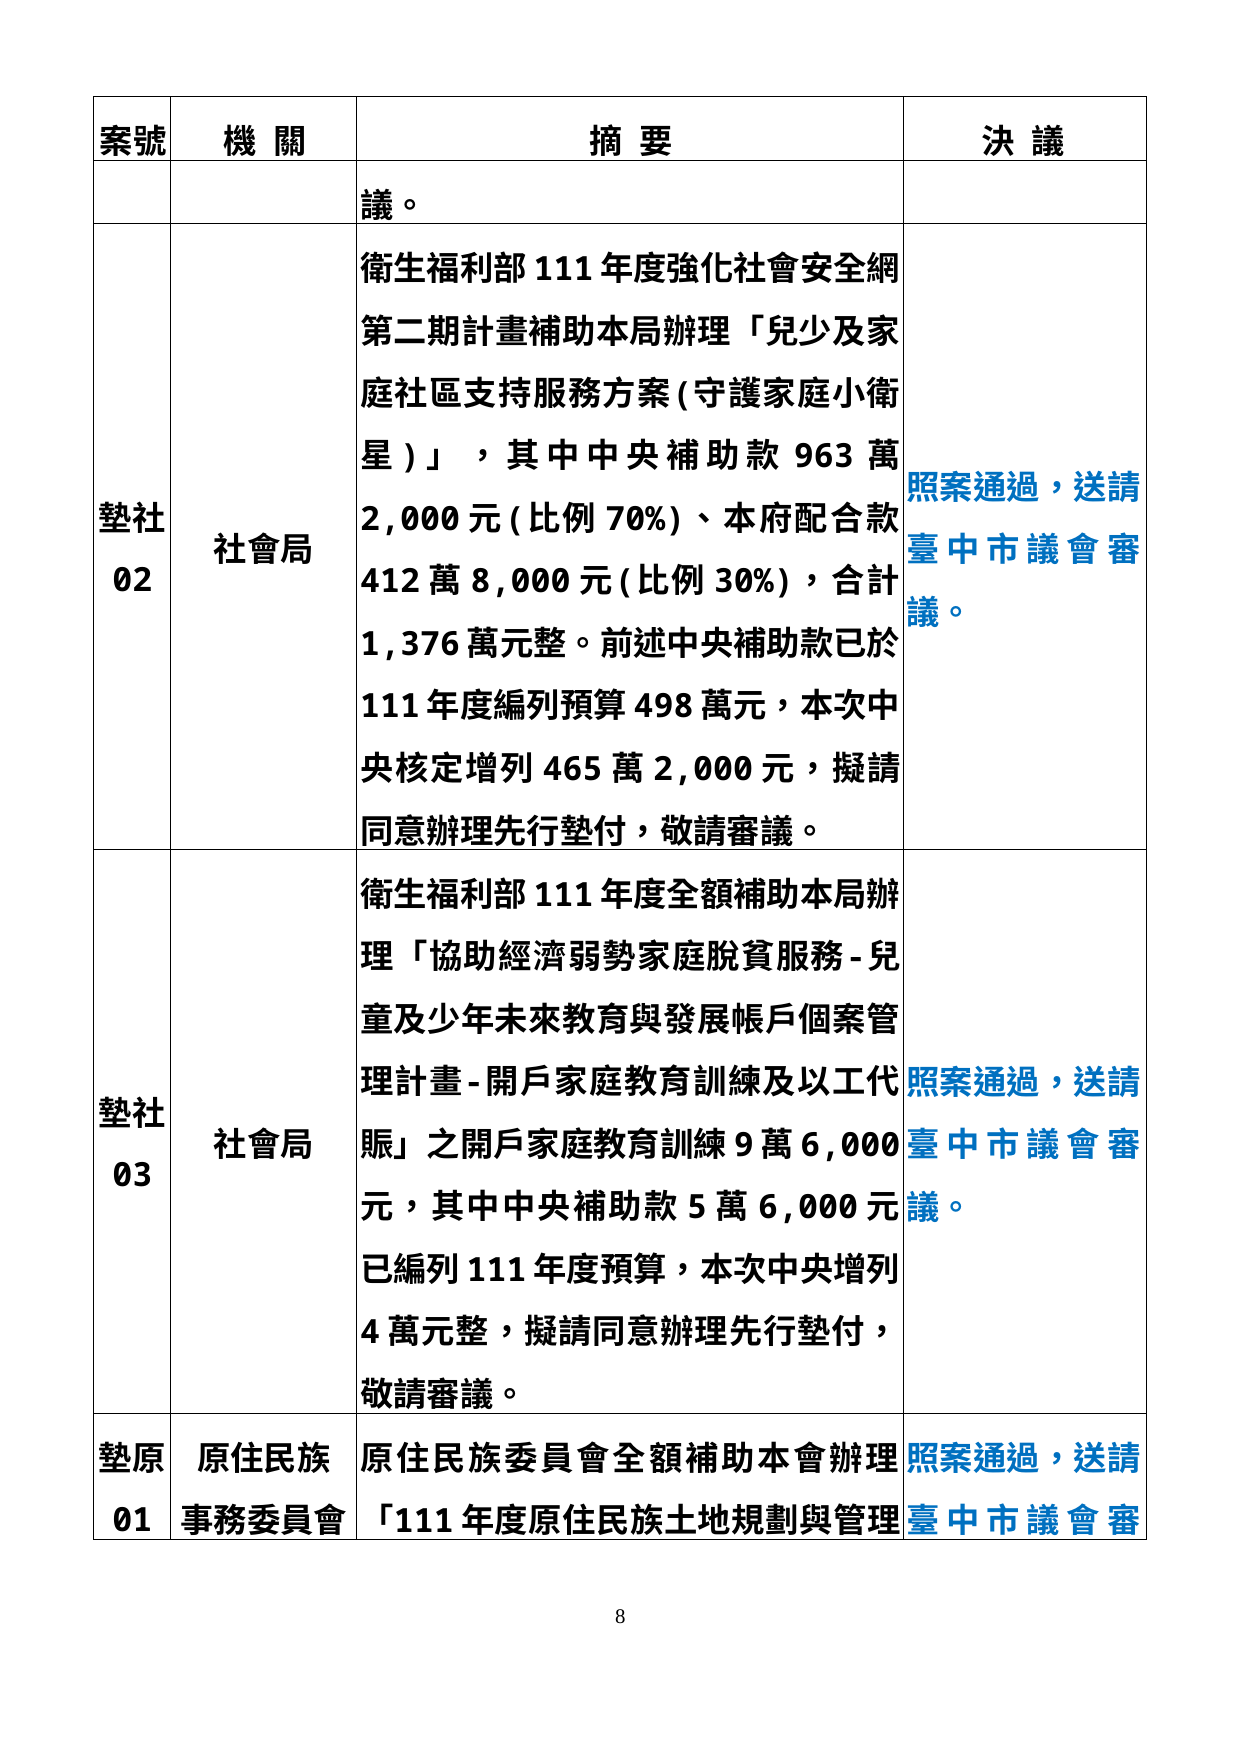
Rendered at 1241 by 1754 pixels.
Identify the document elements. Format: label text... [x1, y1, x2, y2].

table_cell 墊社03 [94, 850, 170, 1413]
table_header 機 關 [171, 97, 356, 160]
table_header 決 議 [904, 97, 1146, 160]
table_cell [94, 161, 170, 223]
table_cell 衛生福利部111年度強化社會安全網第二期計畫補助本局辦理「兒少及家庭社區支持服務方案(守護家庭小衛星)」，其中中央補助款963萬2,000元(比例70%)、本府配合款412萬8,000元(比例30%)，合計1,376萬元整。前述中央補助款已於111年度編列預算498萬元，本次中央核定增列465萬2,000元，擬請同意辦理先行墊付，敬請審議。 [357, 224, 903, 849]
table_cell 原住民族委員會全額補助本會辦理「111年度原住民族土地規劃與管理 [357, 1414, 903, 1539]
table_header 摘 要 [357, 97, 903, 160]
table_cell 社會局 [171, 850, 356, 1413]
table_cell [171, 161, 356, 223]
table_header 案號 [94, 97, 170, 160]
table_cell 照案通過，送請臺中市議會審議。 [904, 850, 1146, 1413]
table_cell 墊原01 [94, 1414, 170, 1539]
table_cell 衛生福利部111年度全額補助本局辦理「協助經濟弱勢家庭脫貧服務-兒童及少年未來教育與發展帳戶個案管理計畫-開戶家庭教育訓練及以工代賑」之開戶家庭教育訓練9萬6,000元，其中中央補助款5萬6,000元已編列111年度預算，本次中央增列4萬元整，擬請同意辦理先行墊付，敬請審議。 [357, 850, 903, 1413]
table_cell 照案通過，送請臺中市議會審 [904, 1414, 1146, 1539]
table_cell 社會局 [171, 224, 356, 849]
table_cell 議。 [357, 161, 903, 223]
table_cell 原住民族 事務委員會 [171, 1414, 356, 1539]
table_cell [904, 161, 1146, 223]
table_cell 照案通過，送請臺中市議會審議。 [904, 224, 1146, 849]
table_cell 墊社02 [94, 224, 170, 849]
